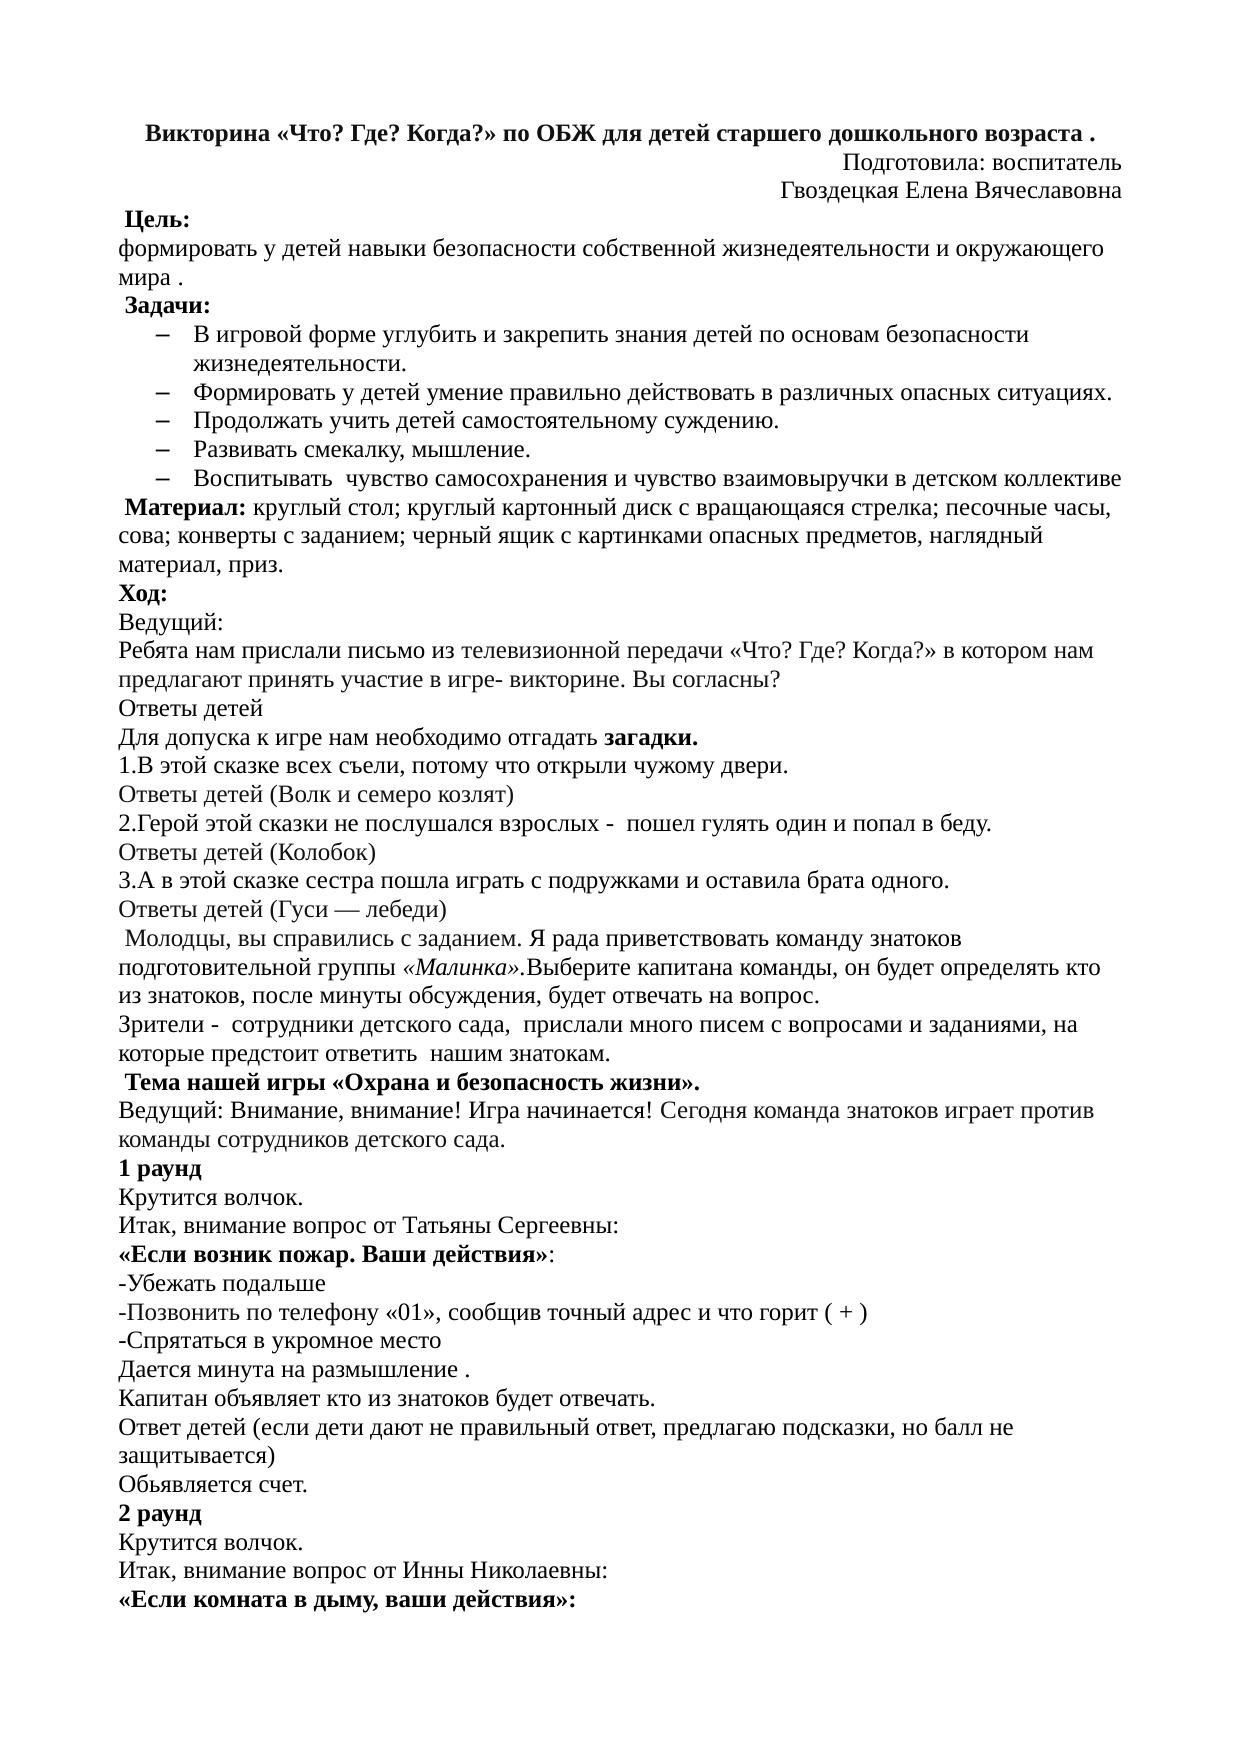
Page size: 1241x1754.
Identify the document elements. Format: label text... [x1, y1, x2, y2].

text Подготовила: воспитатель [118, 147, 1122, 176]
text Ответы детей (Колобок) [118, 837, 1122, 866]
text Ведущий: Внимание, внимание! Игра начинается! Сегодня команда знатоков играет против команды сотрудников детского сада. [118, 1096, 1122, 1153]
text Крутится волчок. [118, 1182, 1122, 1211]
text Ведущий: [118, 607, 1122, 636]
text «Если возник пожар. Ваши действия»: [118, 1239, 1122, 1268]
text Ответ детей (если дети дают не правильный ответ, предлагаю подсказки, но балл не защитывается) [118, 1412, 1122, 1469]
text Итак, внимание вопрос от Татьяны Сергеевны: [118, 1211, 1122, 1239]
text Итак, внимание вопрос от Инны Николаевны: [118, 1556, 1122, 1584]
text Задачи: [118, 291, 1122, 319]
text Крутится волчок. [118, 1527, 1122, 1556]
text Обьявляется счет. [118, 1469, 1122, 1498]
text Ответы детей (Гуси — лебеди) [118, 894, 1122, 923]
text -Позвонить по телефону «01», сообщив точный адрес и что горит ( + ) [118, 1297, 1122, 1326]
text Для допуска к игре нам необходимо отгадать загадки. [118, 722, 1122, 751]
text -Спрятаться в укромное место [118, 1326, 1122, 1354]
list Продолжать учить детей самостоятельному суждению. [156, 406, 1122, 434]
text Дается минута на размышление . [118, 1354, 1122, 1383]
text -Убежать подальше [118, 1268, 1122, 1297]
text «Если комната в дыму, ваши действия»: [118, 1584, 1122, 1613]
text Ребята нам прислали письмо из телевизионной передачи «Что? Где? Когда?» в котором нам предлагают принять участие в игре- викторине. Вы согласны? [118, 636, 1122, 693]
text Молодцы, вы справились с заданием. Я рада приветствовать команду знатоков подготовительной группы «Малинка».Выберите капитана команды, он будет определять кто из знатоков, после минуты обсуждения, будет отвечать на вопрос. [118, 923, 1122, 1009]
text Зрители - сотрудники детского сада, прислали много писем с вопросами и заданиями, на которые предстоит ответить нашим знатокам. [118, 1009, 1122, 1067]
text 2.Герой этой сказки не послушался взрослых - пошел гулять один и попал в беду. [118, 808, 1122, 837]
text формировать у детей навыки безопасности собственной жизнедеятельности и окружающего мира . [118, 233, 1122, 291]
list Воспитывать чувство самосохранения и чувство взаимовыручки в детском коллективе [156, 463, 1122, 492]
text 2 раунд [118, 1498, 1122, 1527]
text 1.В этой сказке всех съели, потому что открыли чужому двери. [118, 751, 1122, 779]
text Гвоздецкая Елена Вячеславовна [118, 176, 1122, 204]
text Ответы детей (Волк и семеро козлят) [118, 779, 1122, 808]
text Ход: [118, 578, 1122, 607]
list Развивать смекалку, мышление. [156, 434, 1122, 463]
list В игровой форме углубить и закрепить знания детей по основам безопасности жизнедеятельности. [156, 319, 1122, 377]
text Капитан объявляет кто из знатоков будет отвечать. [118, 1383, 1122, 1412]
text 3.А в этой сказке сестра пошла играть с подружками и оставила брата одного. [118, 866, 1122, 894]
text Материал: круглый стол; круглый картонный диск с вращающаяся стрелка; песочные часы, сова; конверты с заданием; черный ящик с картинками опасных предметов, наглядный материал, приз. [118, 492, 1122, 578]
list Формировать у детей умение правильно действовать в различных опасных ситуациях. [156, 377, 1122, 406]
text Тема нашей игры «Охрана и безопасность жизни». [118, 1067, 1122, 1096]
text Викторина «Что? Где? Когда?» по ОБЖ для детей старшего дошкольного возраста . [118, 118, 1122, 147]
text Цель: [118, 204, 1122, 233]
text Ответы детей [118, 693, 1122, 722]
text 1 раунд [118, 1153, 1122, 1182]
